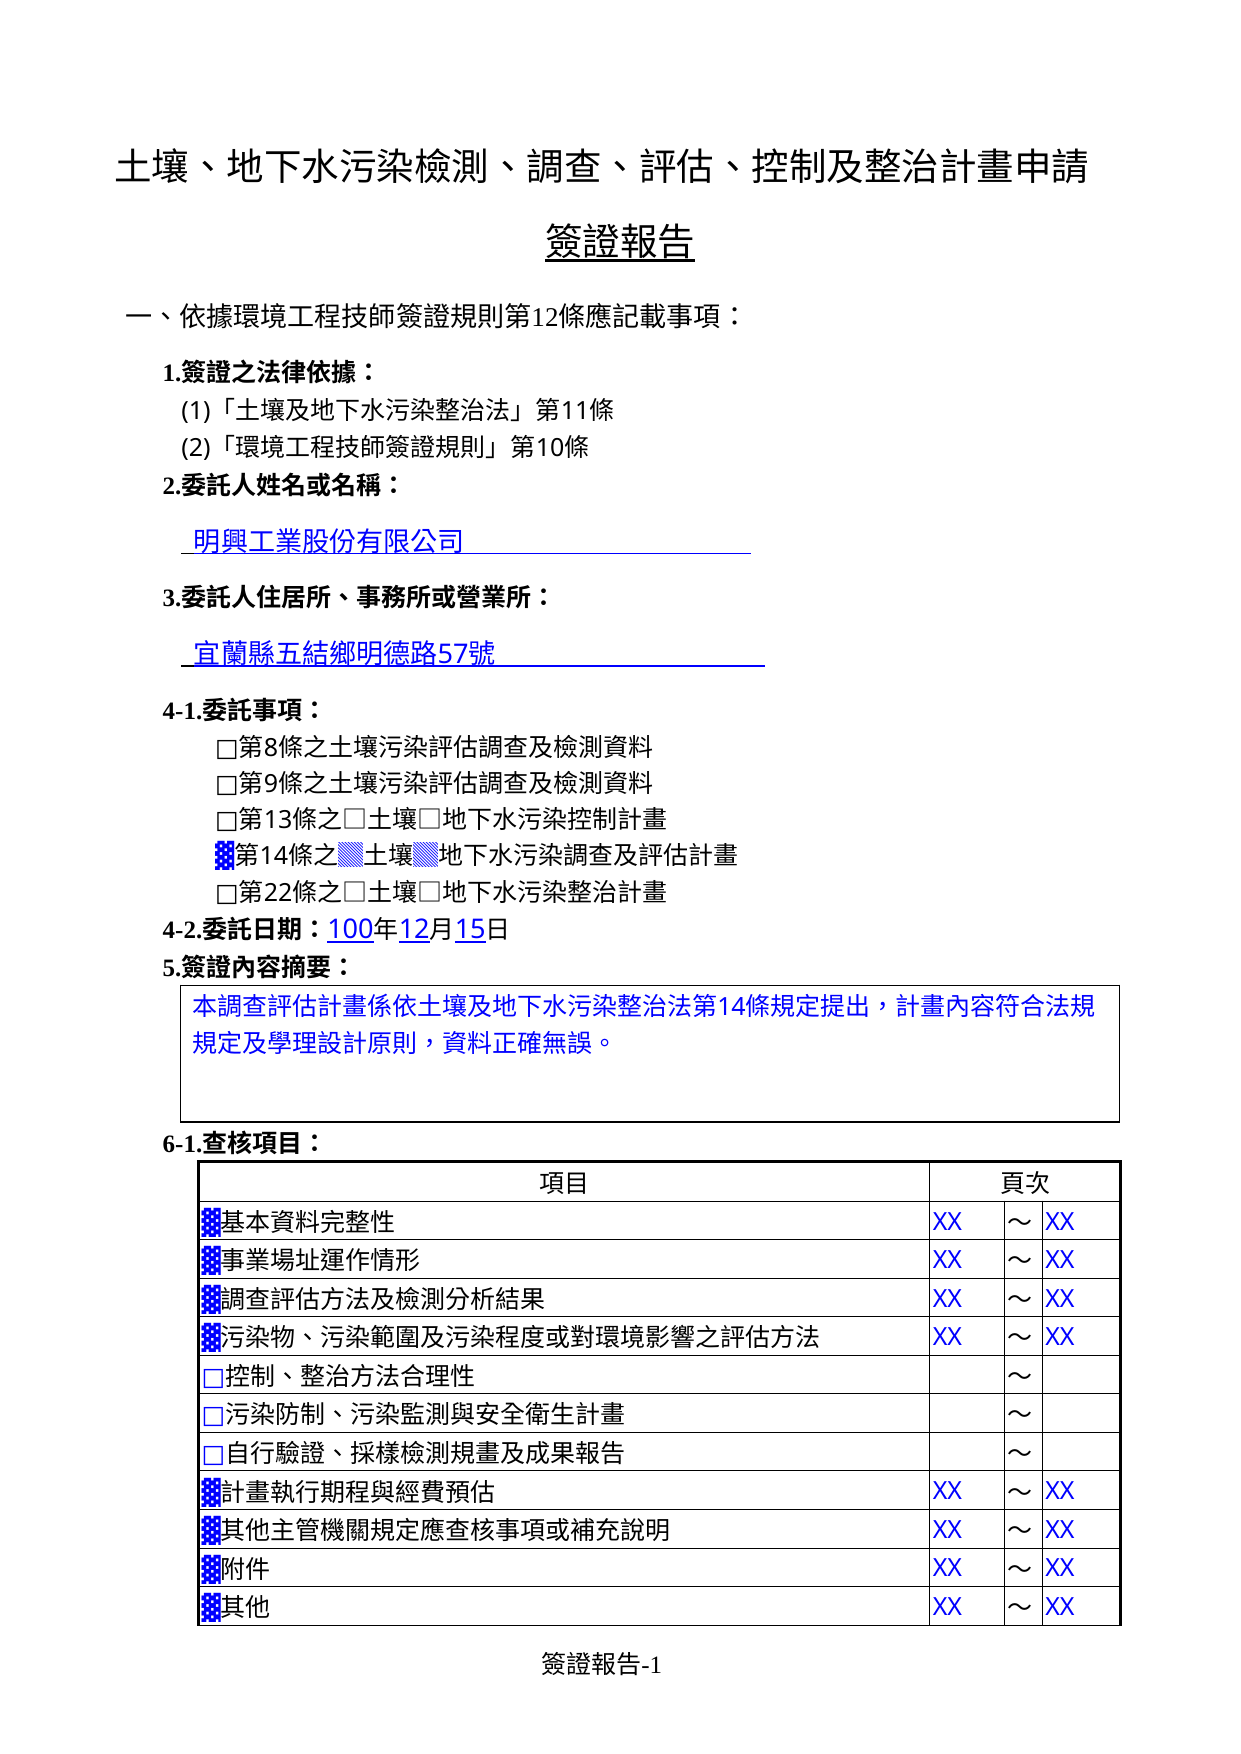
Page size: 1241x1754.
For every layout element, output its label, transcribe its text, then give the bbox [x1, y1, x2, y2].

table_cell ～ [1005, 1356, 1042, 1393]
table_cell ～ [1005, 1317, 1042, 1355]
table_cell XX [930, 1317, 1004, 1355]
table_cell [930, 1356, 1004, 1393]
table_cell ▓事業場址運作情形 [200, 1240, 929, 1278]
table_cell □控制、整治方法合理性 [200, 1356, 929, 1393]
table_cell XX [930, 1279, 1004, 1316]
table_cell XX [930, 1202, 1004, 1239]
table_cell ▓計畫執行期程與經費預估 [200, 1471, 929, 1509]
text ▓第14條之▓土壤▓地下水污染調查及評估計畫 [125, 836, 1115, 872]
table_cell XX [1043, 1317, 1119, 1355]
table_cell XX [930, 1587, 1004, 1624]
table_cell [930, 1394, 1004, 1432]
table_cell ～ [1005, 1279, 1042, 1316]
text 5.簽證內容摘要： [125, 947, 1115, 984]
text 一、依據環境工程技師簽證規則第12條應記載事項： [125, 277, 1115, 352]
text 土壤、地下水污染檢測、調查、評估、控制及整治計畫申請 [87, 127, 1115, 202]
table_header 頁次 [930, 1163, 1119, 1201]
table_cell XX [930, 1549, 1004, 1586]
text 1.簽證之法律依據： [125, 352, 1115, 389]
text 3.委託人住居所、事務所或營業所： [125, 577, 1115, 614]
table_cell [1043, 1356, 1119, 1393]
table_header 項目 [200, 1163, 929, 1201]
text (1)「土壤及地下水污染整治法」第11條 [125, 389, 1115, 427]
table_cell ～ [1005, 1433, 1042, 1470]
table_cell ▓基本資料完整性 [200, 1202, 929, 1239]
table_cell XX [1043, 1471, 1119, 1509]
table_cell ▓其他主管機關規定應查核事項或補充說明 [200, 1510, 929, 1547]
table_header 本調查評估計畫係依土壤及地下水污染整治法第14條規定提出，計畫內容符合法規規定及學理設計原則，資料正確無誤。 [181, 986, 1119, 1121]
table_cell ～ [1005, 1587, 1042, 1624]
table_cell XX [1043, 1549, 1119, 1586]
table_cell ▓其他 [200, 1587, 929, 1624]
text 4-1.委託事項： [125, 689, 1115, 727]
table_cell XX [1043, 1510, 1119, 1547]
table_cell ～ [1005, 1394, 1042, 1432]
table_cell [930, 1433, 1004, 1470]
text □第22條之□土壤□地下水污染整治計畫 [125, 872, 1115, 909]
table_cell ▓附件 [200, 1549, 929, 1586]
table_cell XX [1043, 1587, 1119, 1624]
text □第8條之土壤污染評估調查及檢測資料 [125, 727, 1115, 763]
table_cell ～ [1005, 1202, 1042, 1239]
text 2.委託人姓名或名稱： [125, 464, 1115, 502]
table_cell ▓污染物、污染範圍及污染程度或對環境影響之評估方法 [200, 1317, 929, 1355]
text 明興工業股份有限公司 [125, 502, 1115, 577]
table_cell ～ [1005, 1510, 1042, 1547]
table_cell □自行驗證、採樣檢測規畫及成果報告 [200, 1433, 929, 1470]
text 6-1.查核項目： [125, 1122, 1115, 1160]
text (2)「環境工程技師簽證規則」第10條 [125, 427, 1115, 464]
text 簽證報告 [125, 202, 1115, 277]
table_cell [1043, 1394, 1119, 1432]
text 4-2.委託日期：100年12月15日 [125, 909, 1115, 947]
table_cell XX [930, 1510, 1004, 1547]
table_cell XX [930, 1240, 1004, 1278]
table_cell XX [1043, 1202, 1119, 1239]
text □第9條之土壤污染評估調查及檢測資料 [125, 763, 1115, 799]
table_cell ▓調查評估方法及檢測分析結果 [200, 1279, 929, 1316]
table_cell XX [930, 1471, 1004, 1509]
table_cell □污染防制、污染監測與安全衛生計畫 [200, 1394, 929, 1432]
table_cell ～ [1005, 1240, 1042, 1278]
table_cell ～ [1005, 1471, 1042, 1509]
table_cell ～ [1005, 1549, 1042, 1586]
table_cell [1043, 1433, 1119, 1470]
text □第13條之□土壤□地下水污染控制計畫 [125, 799, 1115, 836]
text 宜蘭縣五結鄉明德路57號 [125, 614, 1115, 689]
table_cell XX [1043, 1240, 1119, 1278]
table_cell XX [1043, 1279, 1119, 1316]
